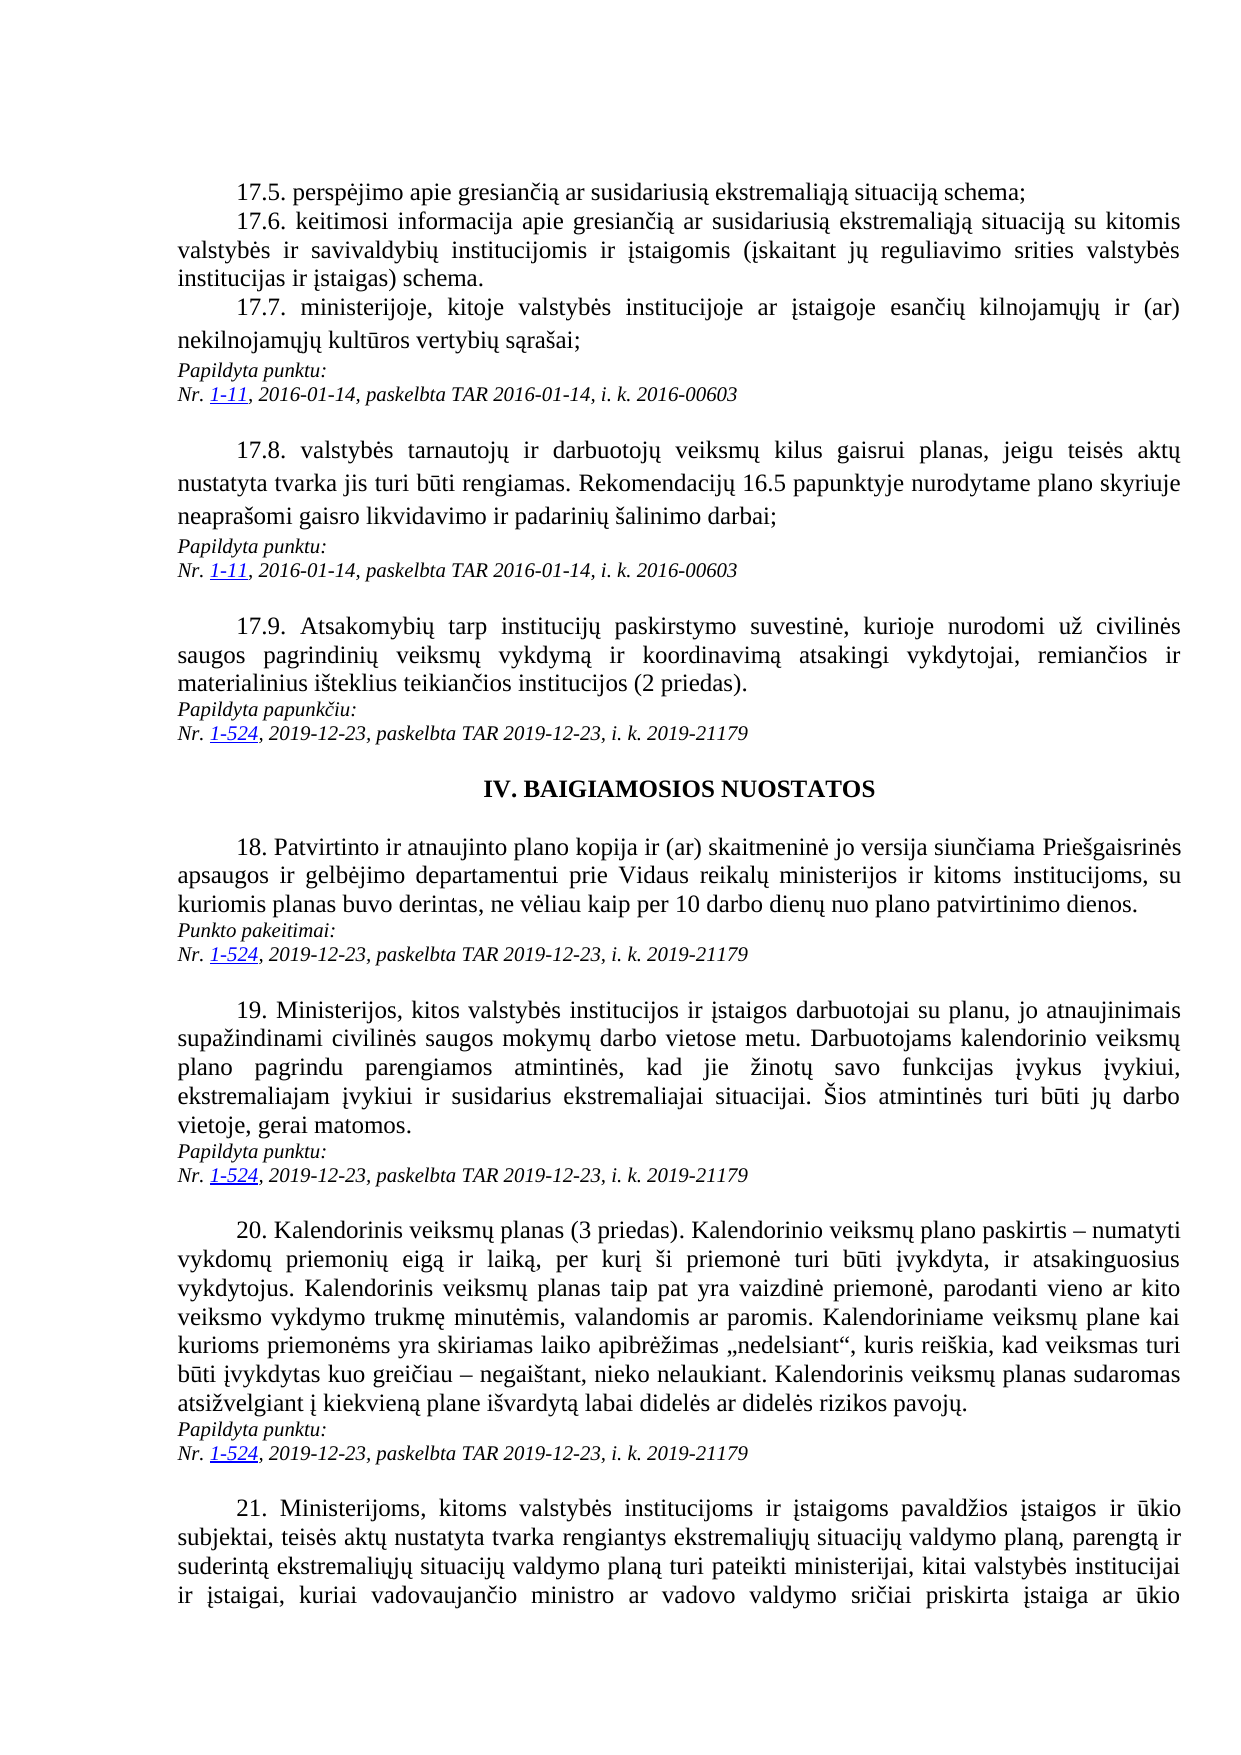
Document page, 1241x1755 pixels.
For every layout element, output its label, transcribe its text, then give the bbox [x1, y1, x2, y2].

text Nr. 1-11, 2016-01-14, paskelbta TAR 2016-01-14, i. k. 2016-00603 [177, 558, 1181, 582]
text Papildyta punktu: [177, 1138, 1181, 1163]
text Nr. 1-524, 2019-12-23, paskelbta TAR 2019-12-23, i. k. 2019-21179 [177, 1441, 1181, 1465]
text Punkto pakeitimai: [177, 918, 1181, 942]
text 17.6. keitimosi informacija apie gresiančią ar susidariusią ekstremaliąją situaciją su kitomis valstybės ir savivaldybių institucijomis ir įstaigomis (įskaitant jų reguliavimo srities valstybės institucijas ir įstaigas) schema. [177, 206, 1181, 292]
text 17.9. Atsakomybių tarp institucijų paskirstymo suvestinė, kurioje nurodomi už civilinės saugos pagrindinių veiksmų vykdymą ir koordinavimą atsakingi vykdytojai, remiančios ir materialinius išteklius teikiančios institucijos (2 priedas). [177, 611, 1181, 697]
text Nr. 1-524, 2019-12-23, paskelbta TAR 2019-12-23, i. k. 2019-21179 [177, 1163, 1181, 1187]
text 20. Kalendorinis veiksmų planas (3 priedas). Kalendorinio veiksmų plano paskirtis – numatyti vykdomų priemonių eigą ir laiką, per kurį ši priemonė turi būti įvykdyta, ir atsakinguosius vykdytojus. Kalendorinis veiksmų planas taip pat yra vaizdinė priemonė, parodanti vieno ar kito veiksmo vykdymo trukmę minutėmis, valandomis ar paromis. Kalendoriniame veiksmų plane kai kurioms priemonėms yra skiriamas laiko apibrėžimas „nedelsiant“, kuris reiškia, kad veiksmas turi būti įvykdytas kuo greičiau – negaištant, nieko nelaukiant. Kalendorinis veiksmų planas sudaromas atsižvelgiant į kiekvieną plane išvardytą labai didelės ar didelės rizikos pavojų. [177, 1215, 1181, 1417]
text 17.7. ministerijoje, kitoje valstybės institucijoje ar įstaigoje esančių kilnojamųjų ir (ar) nekilnojamųjų kultūros vertybių sąrašai; [177, 292, 1181, 354]
text Papildyta punktu: [177, 358, 1181, 382]
text Papildyta papunkčiu: [177, 697, 1181, 721]
text 17.8. valstybės tarnautojų ir darbuotojų veiksmų kilus gaisrui planas, jeigu teisės aktų nustatyta tvarka jis turi būti rengiamas. Rekomendacijų 16.5 papunktyje nurodytame plano skyriuje neaprašomi gaisro likvidavimo ir padarinių šalinimo darbai; [177, 435, 1181, 530]
text Papildyta punktu: [177, 534, 1181, 558]
text 21. Ministerijoms, kitoms valstybės institucijoms ir įstaigoms pavaldžios įstaigos ir ūkio subjektai, teisės aktų nustatyta tvarka rengiantys ekstremaliųjų situacijų valdymo planą, parengtą ir suderintą ekstremaliųjų situacijų valdymo planą turi pateikti ministerijai, kitai valstybės institucijai ir įstaigai, kuriai vadovaujančio ministro ar vadovo valdymo sričiai priskirta įstaiga ar ūkio [177, 1493, 1181, 1608]
text Nr. 1-11, 2016-01-14, paskelbta TAR 2016-01-14, i. k. 2016-00603 [177, 382, 1181, 406]
text Papildyta punktu: [177, 1417, 1181, 1441]
text Nr. 1-524, 2019-12-23, paskelbta TAR 2019-12-23, i. k. 2019-21179 [177, 942, 1181, 966]
text 17.5. perspėjimo apie gresiančią ar susidariusią ekstremaliąją situaciją schema; [177, 177, 1181, 206]
text Nr. 1-524, 2019-12-23, paskelbta TAR 2019-12-23, i. k. 2019-21179 [177, 721, 1181, 745]
text IV. BAIGIAMOSIOS NUOSTATOS [177, 774, 1181, 803]
text 18. Patvirtinto ir atnaujinto plano kopija ir (ar) skaitmeninė jo versija siunčiama Priešgaisrinės apsaugos ir gelbėjimo departamentui prie Vidaus reikalų ministerijos ir kitoms institucijoms, su kuriomis planas buvo derintas, ne vėliau kaip per 10 darbo dienų nuo plano patvirtinimo dienos. [177, 832, 1181, 918]
text 19. Ministerijos, kitos valstybės institucijos ir įstaigos darbuotojai su planu, jo atnaujinimais supažindinami civilinės saugos mokymų darbo vietose metu. Darbuotojams kalendorinio veiksmų plano pagrindu parengiamos atmintinės, kad jie žinotų savo funkcijas įvykus įvykiui, ekstremaliajam įvykiui ir susidarius ekstremaliajai situacijai. Šios atmintinės turi būti jų darbo vietoje, gerai matomos. [177, 995, 1181, 1138]
